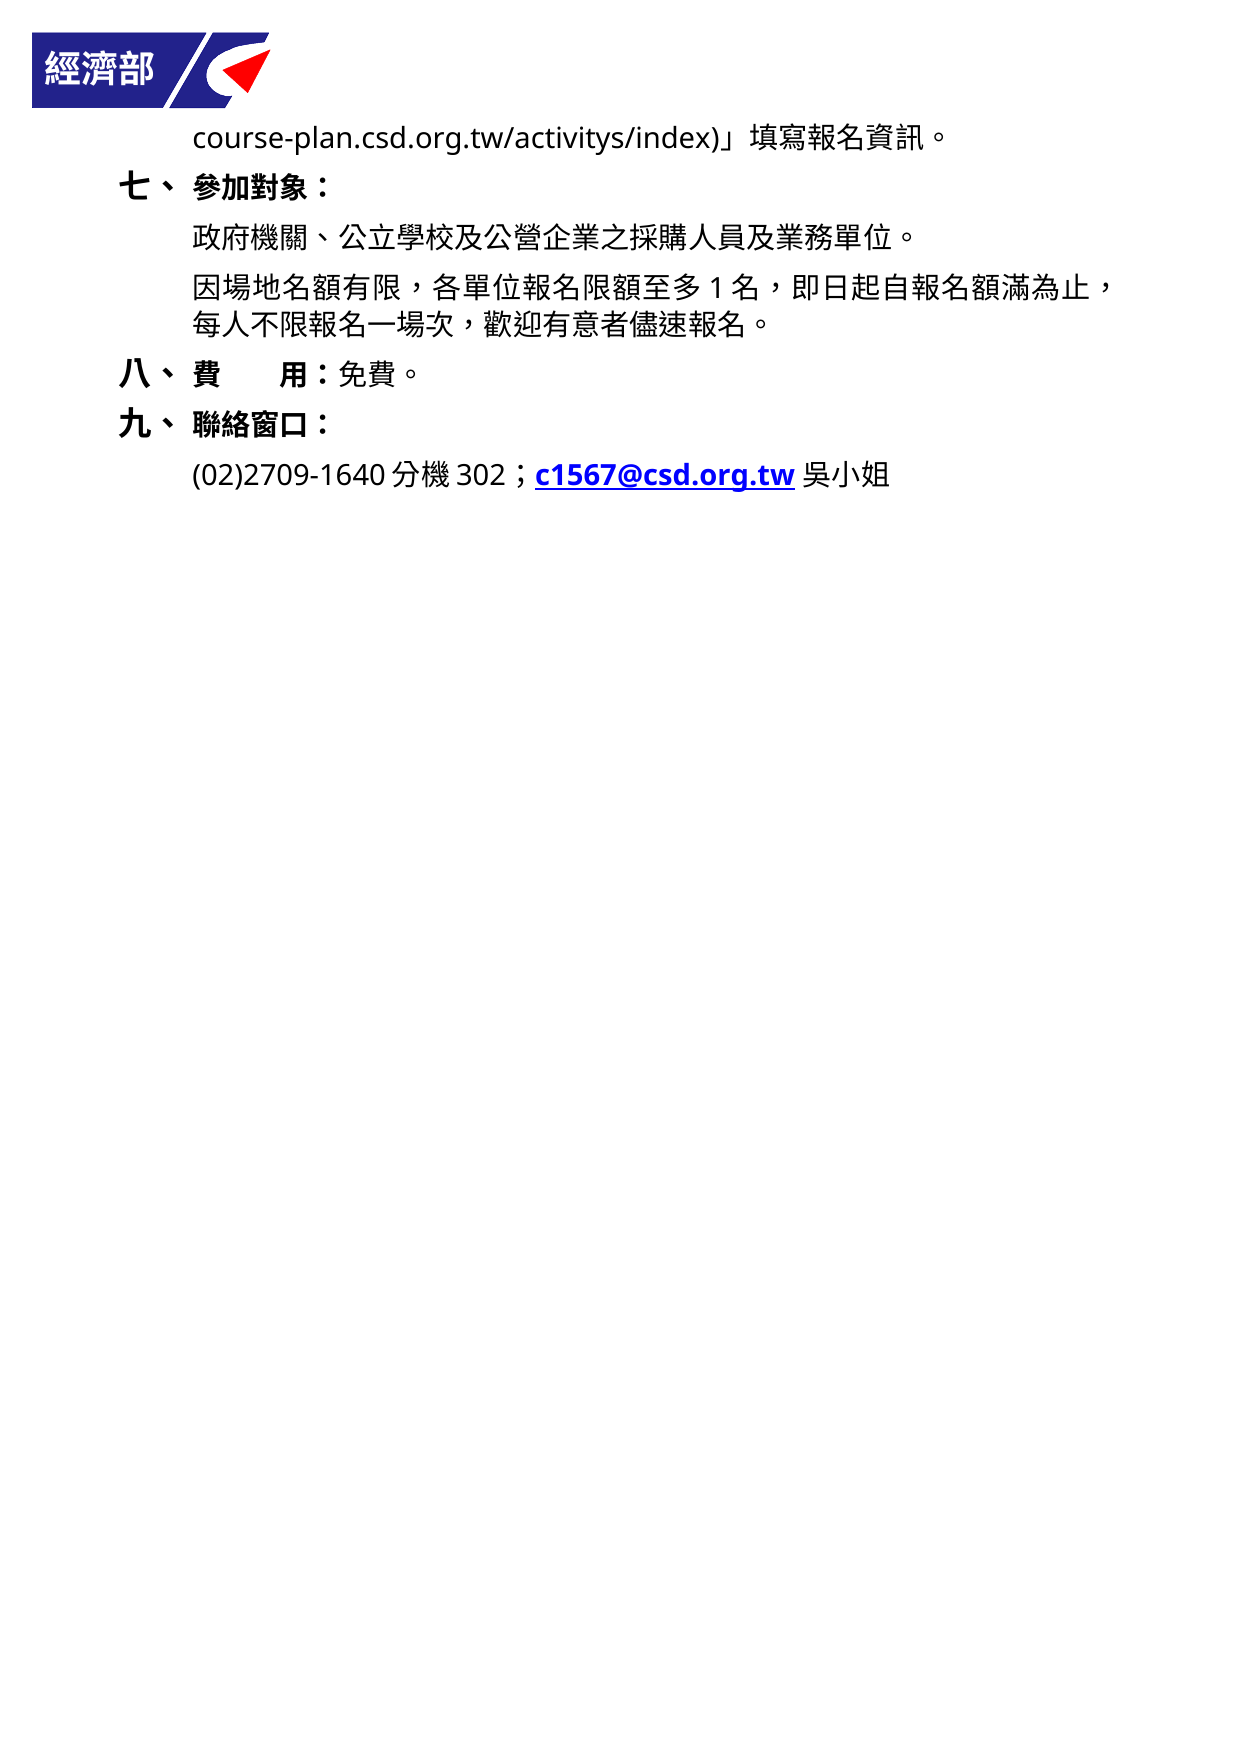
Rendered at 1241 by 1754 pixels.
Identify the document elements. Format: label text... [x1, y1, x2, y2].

list 聯絡窗口： [118, 406, 1121, 443]
text (02)2709-1640分機302；c1567@csd.org.tw 吳小姐 [192, 456, 1121, 493]
text course-plan.csd.org.tw/activitys/index)」填寫報名資訊。 [192, 118, 1121, 156]
text 因場地名額有限，各單位報名限額至多1名，即日起自報名額滿為止，每人不限報名一場次，歡迎有意者儘速報名。 [192, 268, 1121, 343]
text 政府機關、公立學校及公營企業之採購人員及業務單位。 [192, 218, 1121, 256]
list 參加對象： [118, 168, 1121, 206]
list 費 用：免費。 [118, 356, 1121, 393]
